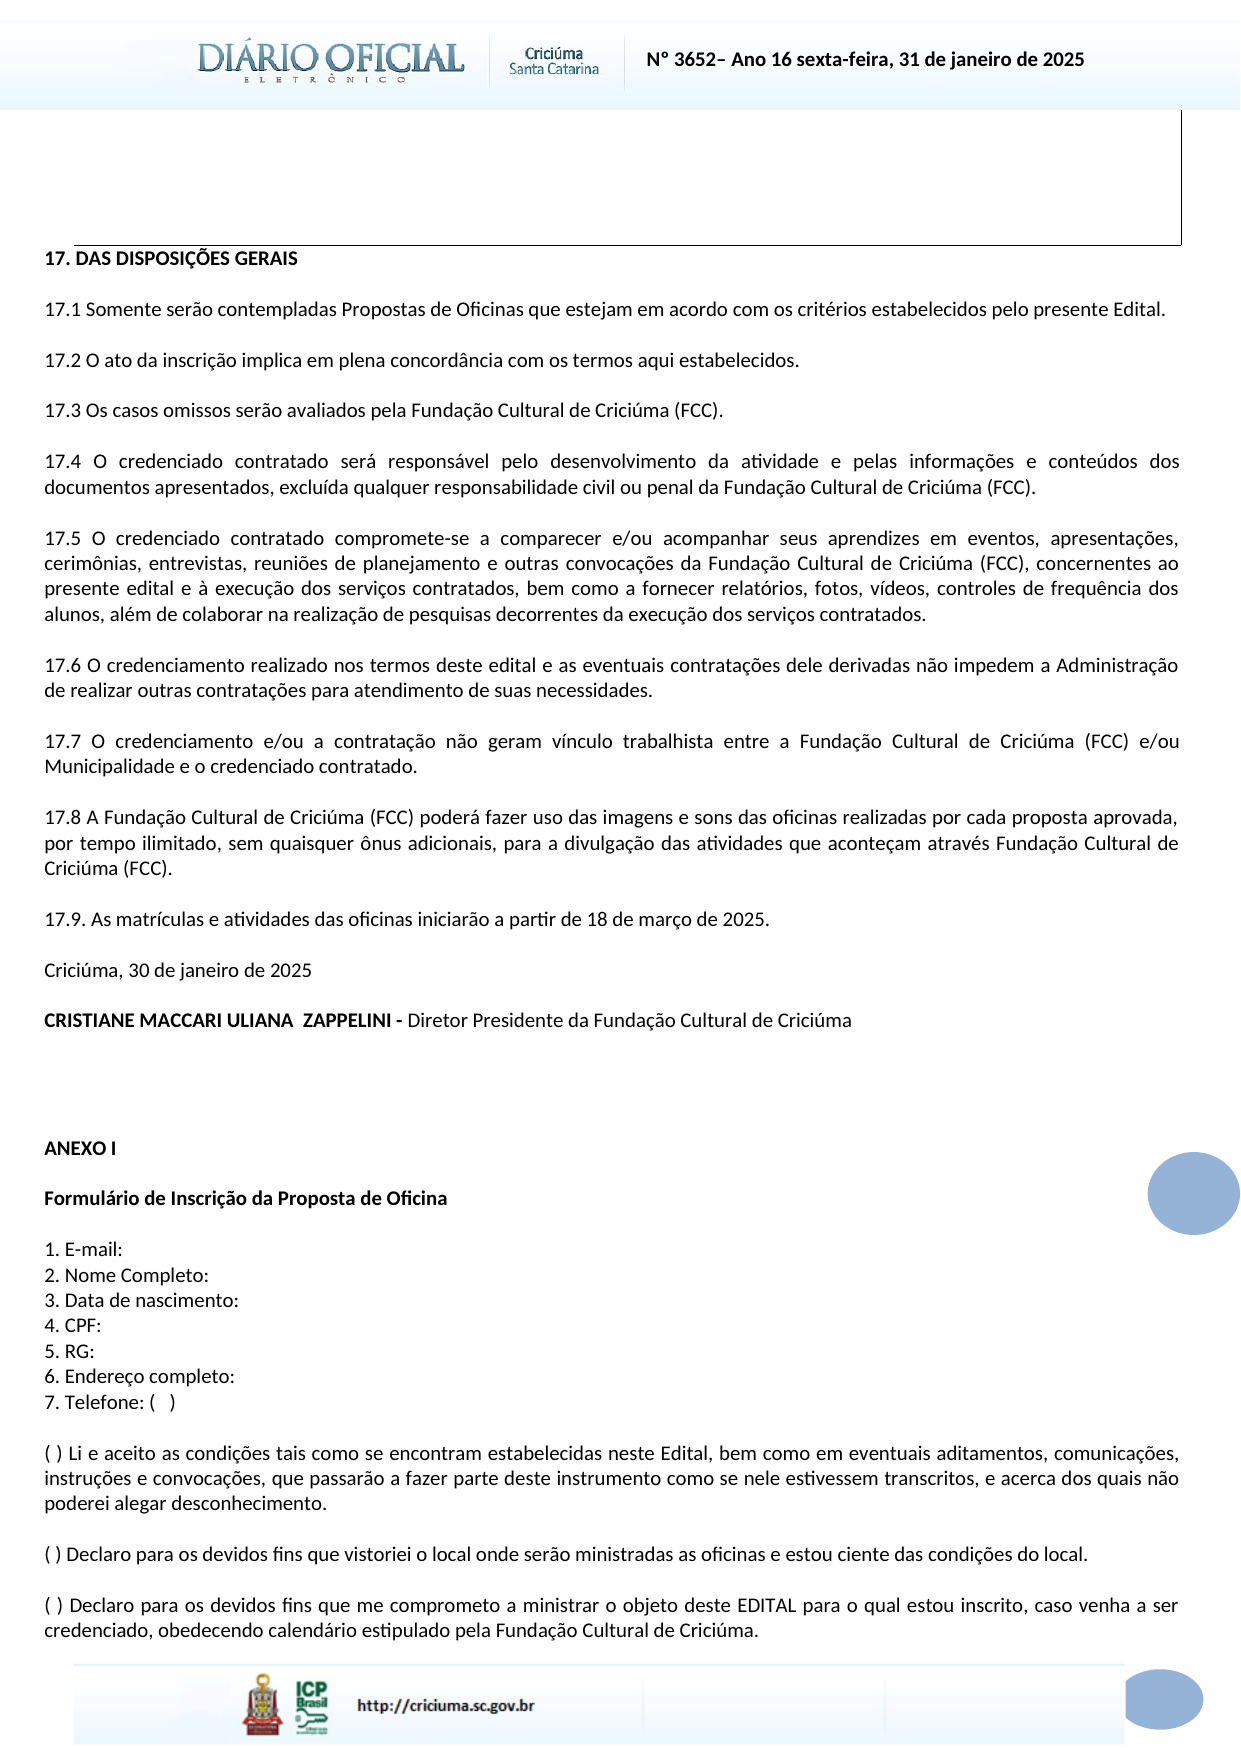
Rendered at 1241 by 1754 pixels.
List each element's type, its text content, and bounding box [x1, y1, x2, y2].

text 4. CPF: [44, 1313, 1181, 1338]
text 17.4 O credenciado contratado será responsável pelo desenvolvimento da atividade e pelas informações e conteúdos dos documentos apresentados, excluída qualquer responsabilidade civil ou penal da Fundação Cultural de Criciúma (FCC). [44, 448, 1181, 499]
text 17.1 Somente serão contempladas Propostas de Oficinas que estejam em acordo com os critérios estabelecidos pelo presente Edital. [44, 296, 1181, 321]
text 17.7 O credenciamento e/ou a contratação não geram vínculo trabalhista entre a Fundação Cultural de Criciúma (FCC) e/ou Municipalidade e o credenciado contratado. [44, 728, 1181, 779]
text 2. Nome Completo: [44, 1262, 1181, 1287]
text ( ) Declaro para os devidos fins que vistoriei o local onde serão ministradas as oficinas e estou ciente das condições do local. [44, 1541, 1181, 1567]
text CRISTIANE MACCARI ULIANA ZAPPELINI - Diretor Presidente da Fundação Cultural de Criciúma [44, 1008, 1181, 1033]
text 17.6 O credenciamento realizado nos termos deste edital e as eventuais contratações dele derivadas não impedem a Administração de realizar outras contratações para atendimento de suas necessidades. [44, 652, 1181, 703]
text ANEXO I [44, 1135, 1181, 1160]
text Formulário de Inscrição da Proposta de Oficina [44, 1186, 1151, 1211]
text Criciúma, 30 de janeiro de 2025 [44, 957, 1181, 982]
text ( ) Declaro para os devidos fins que me comprometo a ministrar o objeto deste EDITAL para o qual estou inscrito, caso venha a ser credenciado, obedecendo calendário estipulado pela Fundação Cultural de Criciúma. [44, 1592, 1181, 1643]
text 6. Endereço completo: [44, 1363, 1181, 1389]
text 1. E-mail: [44, 1236, 1181, 1262]
text 17.3 Os casos omissos serão avaliados pela Fundação Cultural de Criciúma (FCC). [44, 398, 1181, 423]
text ( ) Li e aceito as condições tais como se encontram estabelecidas neste Edital, bem como em eventuais aditamentos, comunicações, instruções e convocações, que passarão a fazer parte deste instrumento como se nele estivessem transcritos, e acerca dos quais não poderei alegar desconhecimento. [44, 1440, 1181, 1516]
text 17.2 O ato da inscrição implica em plena concordância com os termos aqui estabelecidos. [44, 347, 1181, 372]
text 5. RG: [44, 1338, 1181, 1363]
text 3. Data de nascimento: [44, 1287, 1181, 1313]
text 17.5 O credenciado contratado compromete-se a comparecer e/ou acompanhar seus aprendizes em eventos, apresentações, cerimônias, entrevistas, reuniões de planejamento e outras convocações da Fundação Cultural de Criciúma (FCC), concernentes ao presente edital e à execução dos serviços contratados, bem como a fornecer relatórios, fotos, vídeos, controles de frequência dos alunos, além de colaborar na realização de pesquisas decorrentes da execução dos serviços contratados. [44, 525, 1181, 626]
text 17.9. As matrículas e atividades das oficinas iniciarão a partir de 18 de março de 2025. [44, 906, 1181, 931]
text 17. DAS DISPOSIÇÕES GERAIS [44, 245, 1181, 271]
text 7. Telefone: ( ) [44, 1389, 1181, 1414]
text 17.8 A Fundação Cultural de Criciúma (FCC) poderá fazer uso das imagens e sons das oficinas realizadas por cada proposta aprovada, por tempo ilimitado, sem quaisquer ônus adicionais, para a divulgação das atividades que aconteçam através Fundação Cultural de Criciúma (FCC). [44, 804, 1181, 881]
